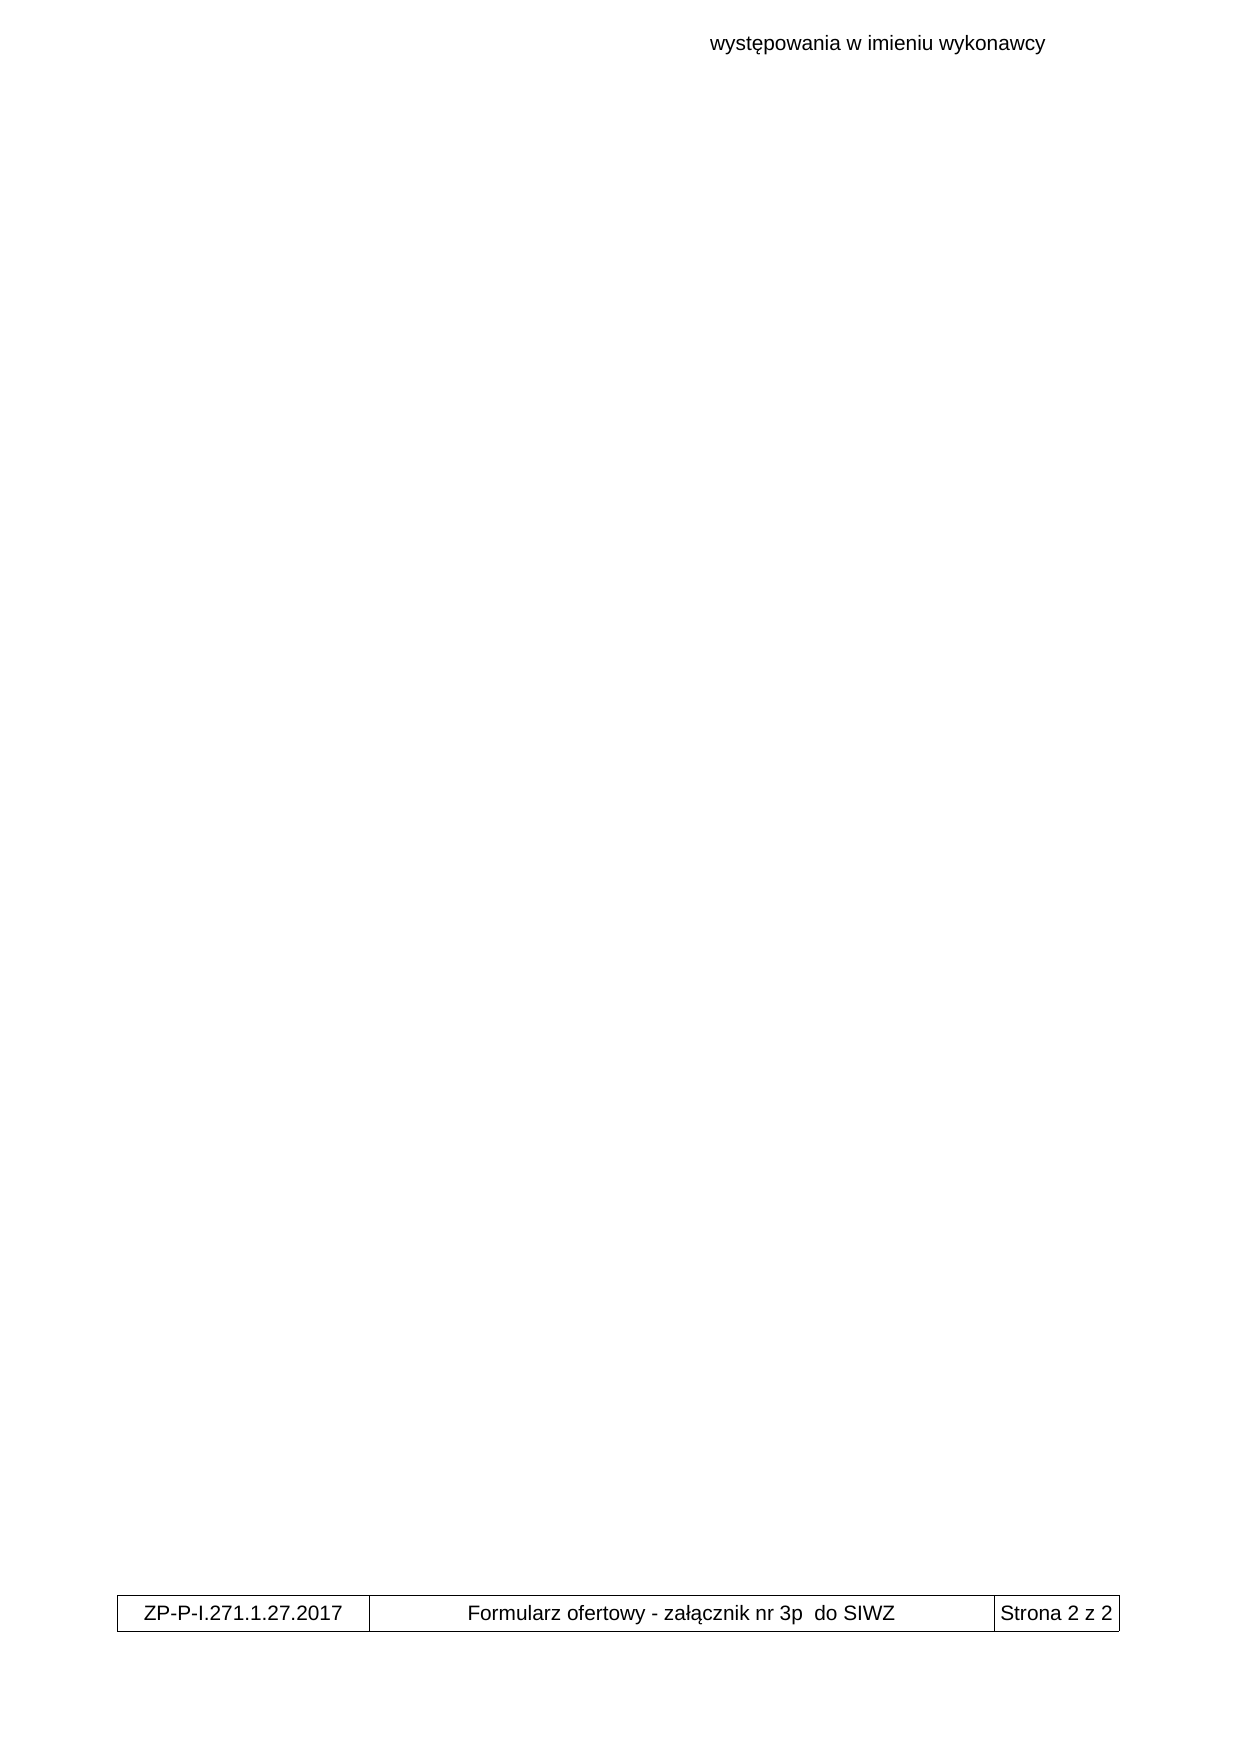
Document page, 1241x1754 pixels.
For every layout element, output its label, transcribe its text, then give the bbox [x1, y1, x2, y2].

text występowania w imieniu wykonawcy [560, 31, 1122, 55]
